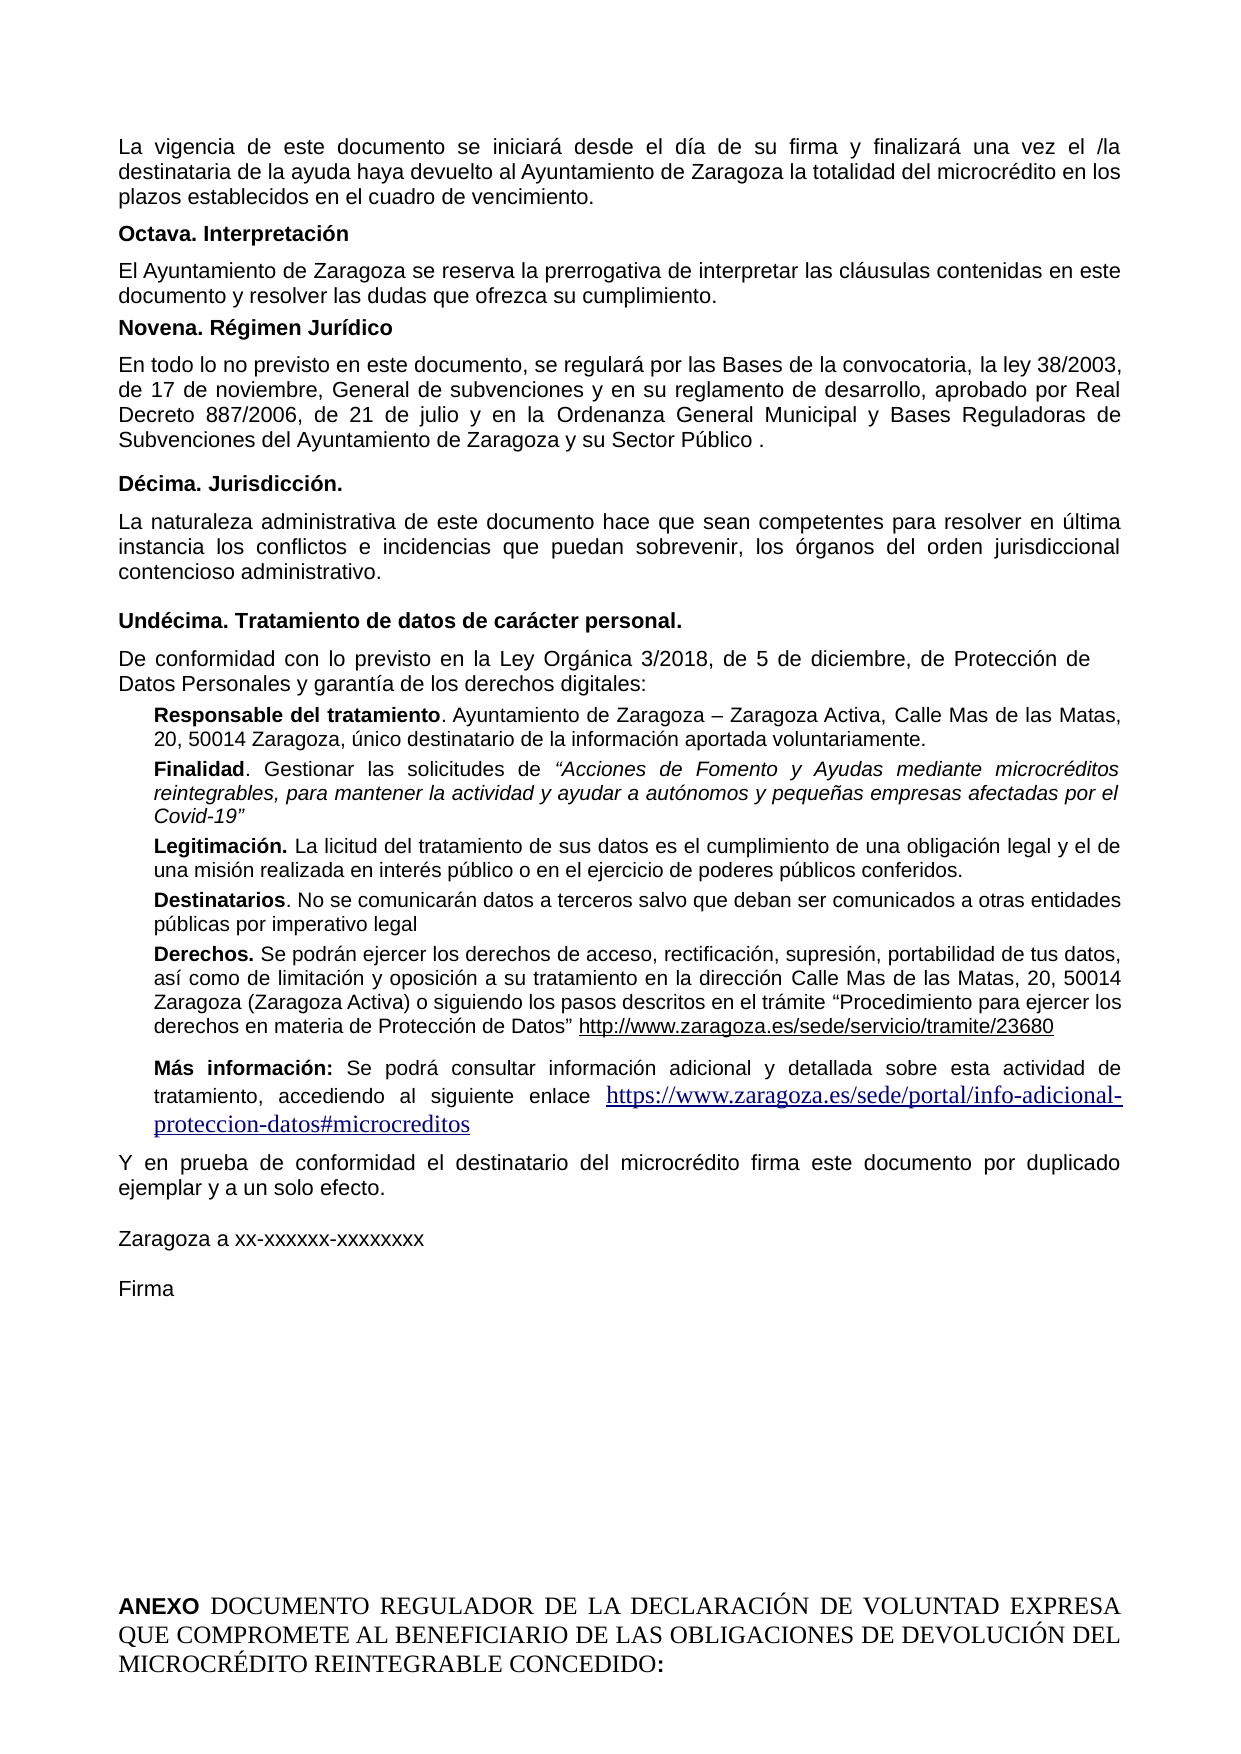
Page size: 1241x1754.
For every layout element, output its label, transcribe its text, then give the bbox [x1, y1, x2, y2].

text La naturaleza administrativa de este documento hace que sean competentes para resolver en última instancia los conflictos e incidencias que puedan sobrevenir, los órganos del orden jurisdiccional contencioso administrativo. [118, 508, 1122, 584]
text Legitimación. La licitud del tratamiento de sus datos es el cumplimiento de una obligación legal y el de una misión realizada en interés público o en el ejercicio de poderes públicos conferidos. [153, 834, 1122, 882]
text Y en prueba de conformidad el destinatario del microcrédito firma este documento por duplicado ejemplar y a un solo efecto. [118, 1150, 1122, 1201]
text Derechos. Se podrán ejercer los derechos de acceso, rectificación, supresión, portabilidad de tus datos, así como de limitación y oposición a su tratamiento en la dirección Calle Mas de las Matas, 20, 50014 Zaragoza (Zaragoza Activa) o siguiendo los pasos descritos en el trámite “Procedimiento para ejercer los derechos en materia de Protección de Datos” http://www.zaragoza.es/sede/servicio/tramite/23680 [153, 942, 1122, 1038]
subtitle ANEXO DOCUMENTO REGULADOR DE LA DECLARACIÓN DE VOLUNTAD EXPRESA QUE COMPROMETE AL BENEFICIARIO DE LAS OBLIGACIONES DE DEVOLUCIÓN DEL MICROCRÉDITO REINTEGRABLE CONCEDIDO: [118, 1591, 1122, 1677]
text Responsable del tratamiento. Ayuntamiento de Zaragoza – Zaragoza Activa, Calle Mas de las Matas, 20, 50014 Zaragoza, único destinatario de la información aportada voluntariamente. [153, 702, 1122, 750]
text El Ayuntamiento de Zaragoza se reserva la prerrogativa de interpretar las cláusulas contenidas en este documento y resolver las dudas que ofrezca su cumplimiento. [118, 258, 1122, 309]
text Zaragoza a xx-xxxxxx-xxxxxxxx [118, 1226, 1122, 1251]
text De conformidad con lo previsto en la Ley Orgánica 3/2018, de 5 de diciembre, de Protección de Datos Personales y garantía de los derechos digitales: [118, 646, 1093, 697]
text Destinatarios. No se comunicarán datos a terceros salvo que deban ser comunicados a otras entidades públicas por imperativo legal [153, 888, 1122, 936]
text Octava. Interpretación [118, 221, 1122, 246]
text Novena. Régimen Jurídico [118, 314, 1122, 340]
text En todo lo no previsto en este documento, se regulará por las Bases de la convocatoria, la ley 38/2003, de 17 de noviembre, General de subvenciones y en su reglamento de desarrollo, aprobado por Real Decreto 887/2006, de 21 de julio y en la Ordenanza General Municipal y Bases Reguladoras de Subvenciones del Ayuntamiento de Zaragoza y su Sector Público . [118, 352, 1122, 452]
text La vigencia de este documento se iniciará desde el día de su firma y finalizará una vez el /la destinataria de la ayuda haya devuelto al Ayuntamiento de Zaragoza la totalidad del microcrédito en los plazos establecidos en el cuadro de vencimiento. [118, 134, 1122, 209]
text Más información: Se podrá consultar información adicional y detallada sobre esta actividad de tratamiento, accediendo al siguiente enlace https://www.zaragoza.es/sede/portal/info-adicional-proteccion-datos#microcreditos [153, 1056, 1122, 1138]
text Finalidad. Gestionar las solicitudes de “Acciones de Fomento y Ayudas mediante microcréditos reintegrables, para mantener la actividad y ayudar a autónomos y pequeñas empresas afectadas por el Covid-19” [153, 756, 1122, 828]
text Firma [118, 1276, 1122, 1301]
text Décima. Jurisdicción. [118, 471, 1122, 496]
text Undécima. Tratamiento de datos de carácter personal. [118, 608, 1122, 634]
